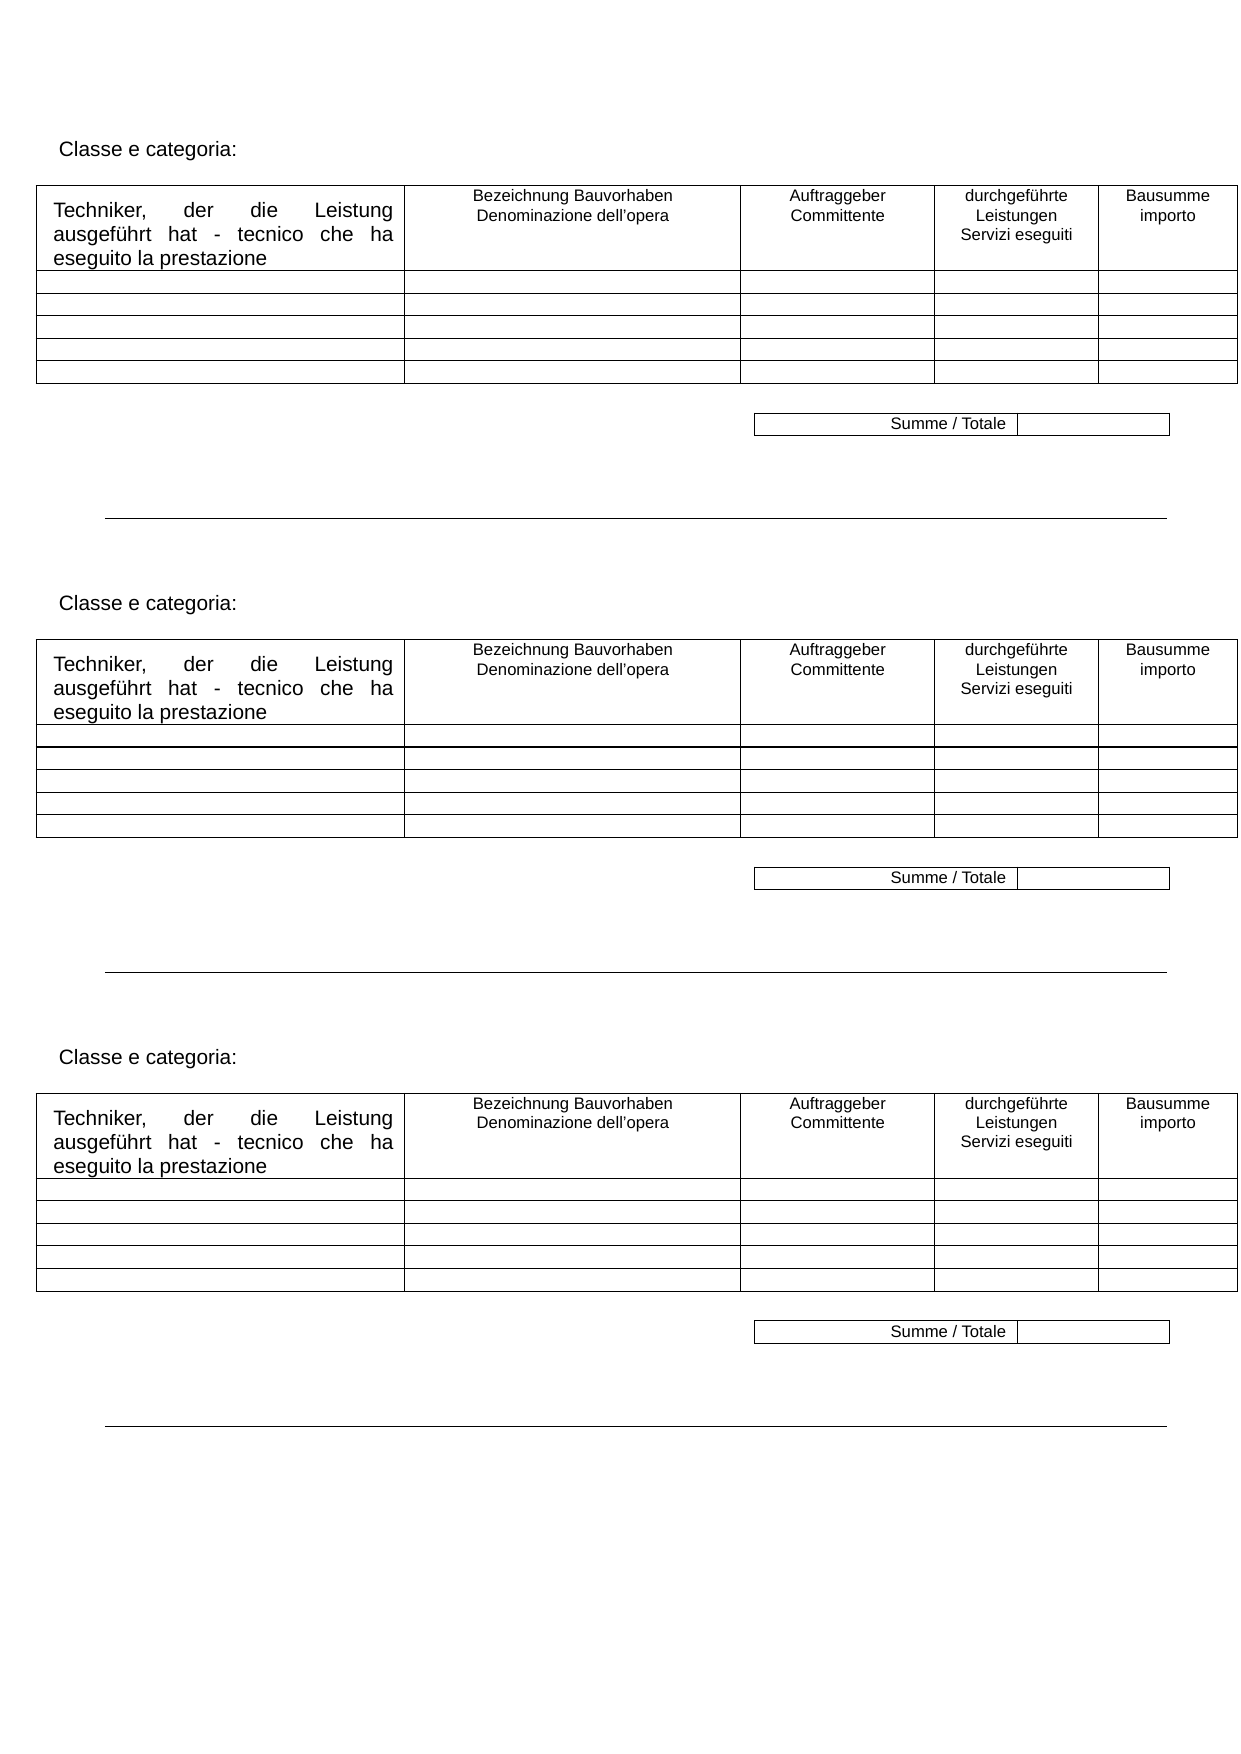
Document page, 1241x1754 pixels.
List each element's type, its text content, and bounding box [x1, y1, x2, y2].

table_cell [37, 793, 404, 814]
table_header [105, 436, 631, 460]
table_header durchgeführte Leistungen Servizi eseguiti [935, 640, 1098, 724]
table_cell [935, 271, 1098, 292]
table_cell [37, 1269, 404, 1291]
table_cell [935, 316, 1098, 338]
table_cell [706, 460, 1167, 518]
table_header Bezeichnung Bauvorhaben Denominazione dell’opera [405, 640, 740, 724]
table_header Summe / Totale [755, 868, 1017, 889]
table_cell [631, 914, 706, 971]
table_cell [741, 770, 934, 792]
table_cell [1099, 1224, 1237, 1245]
table_header Techniker, der die Leistung ausgeführt hat - tecnico che ha eseguito la prestazione [37, 1094, 404, 1178]
table_header Bausumme importo [1099, 640, 1237, 724]
table_cell [405, 294, 740, 315]
table_cell [1099, 815, 1237, 837]
table_cell [1099, 1269, 1237, 1291]
table_cell [706, 1368, 1167, 1425]
table_header Bezeichnung Bauvorhaben Denominazione dell’opera [405, 186, 740, 270]
table_cell [105, 1368, 631, 1425]
table_cell [741, 294, 934, 315]
table_header Auftraggeber Committente [741, 640, 934, 724]
table_header Techniker, der die Leistung ausgeführt hat - tecnico che ha eseguito la prestazione [37, 640, 404, 724]
table_header [631, 436, 706, 460]
table_cell [1099, 725, 1237, 746]
table_cell [935, 770, 1098, 792]
table_header Summe / Totale [755, 1321, 1017, 1343]
table_cell [1099, 1179, 1237, 1200]
table_cell [935, 339, 1098, 360]
table_cell [37, 1201, 404, 1223]
table_cell [741, 1269, 934, 1291]
table_cell [37, 339, 404, 360]
table_cell [935, 793, 1098, 814]
table_header Summe / Totale [755, 414, 1017, 435]
text Classe e categoria: [59, 591, 1122, 615]
table_header [706, 436, 1167, 460]
table_cell [405, 748, 740, 769]
table_cell [935, 294, 1098, 315]
table_cell [1099, 339, 1237, 360]
table_header [1018, 1321, 1169, 1343]
table_header Auftraggeber Committente [741, 186, 934, 270]
table_cell [405, 271, 740, 292]
table_header [631, 1344, 706, 1368]
text Classe e categoria: [59, 137, 1122, 161]
table_cell [37, 1179, 404, 1200]
table_cell [1099, 1246, 1237, 1268]
table_header [706, 890, 1167, 914]
table_cell [741, 815, 934, 837]
table_cell [37, 271, 404, 292]
table_header Auftraggeber Committente [741, 1094, 934, 1178]
table_cell [37, 770, 404, 792]
table_header Techniker, der die Leistung ausgeführt hat - tecnico che ha eseguito la prestazione [37, 186, 404, 270]
table_cell [1099, 770, 1237, 792]
table_cell [405, 339, 740, 360]
table_cell [741, 339, 934, 360]
table_header Bausumme importo [1099, 1094, 1237, 1178]
table_cell [1099, 748, 1237, 769]
table_cell [1099, 316, 1237, 338]
table_cell [37, 316, 404, 338]
table_cell [105, 914, 631, 971]
table_cell [935, 1224, 1098, 1245]
table_cell [741, 1246, 934, 1268]
table_header [105, 890, 631, 914]
table_cell [741, 1224, 934, 1245]
table_cell [37, 1224, 404, 1245]
table_cell [1099, 793, 1237, 814]
table_cell [37, 815, 404, 837]
table_cell [741, 1179, 934, 1200]
table_cell [935, 361, 1098, 383]
table_cell [1099, 1201, 1237, 1223]
table_cell [1099, 361, 1237, 383]
table_header [706, 1344, 1167, 1368]
table_cell [37, 1246, 404, 1268]
table_cell [935, 725, 1098, 746]
table_header [631, 890, 706, 914]
table_cell [405, 1269, 740, 1291]
table_cell [405, 361, 740, 383]
table_cell [37, 725, 404, 746]
table_cell [405, 1246, 740, 1268]
table_cell [405, 1224, 740, 1245]
table_cell [741, 748, 934, 769]
table_cell [405, 316, 740, 338]
table_cell [405, 725, 740, 746]
text Classe e categoria: [59, 1045, 1122, 1069]
table_cell [741, 316, 934, 338]
table_cell [37, 748, 404, 769]
table_cell [935, 1179, 1098, 1200]
table_header [1018, 414, 1169, 435]
table_cell [935, 815, 1098, 837]
table_header Bezeichnung Bauvorhaben Denominazione dell’opera [405, 1094, 740, 1178]
table_cell [405, 1201, 740, 1223]
table_cell [1099, 294, 1237, 315]
table_cell [741, 361, 934, 383]
table_header [105, 1344, 631, 1368]
table_cell [631, 1368, 706, 1425]
table_cell [105, 460, 631, 518]
table_cell [935, 1246, 1098, 1268]
table_cell [741, 793, 934, 814]
table_header Bausumme importo [1099, 186, 1237, 270]
table_cell [405, 815, 740, 837]
table_cell [631, 460, 706, 518]
table_cell [405, 1179, 740, 1200]
table_cell [706, 914, 1167, 971]
table_cell [405, 793, 740, 814]
table_cell [405, 770, 740, 792]
table_cell [1099, 271, 1237, 292]
table_cell [37, 361, 404, 383]
table_cell [935, 1269, 1098, 1291]
table_cell [37, 294, 404, 315]
table_cell [935, 1201, 1098, 1223]
table_header durchgeführte Leistungen Servizi eseguiti [935, 186, 1098, 270]
table_cell [741, 1201, 934, 1223]
table_header [1018, 868, 1169, 889]
table_header durchgeführte Leistungen Servizi eseguiti [935, 1094, 1098, 1178]
table_cell [741, 271, 934, 292]
table_cell [935, 748, 1098, 769]
table_cell [741, 725, 934, 746]
